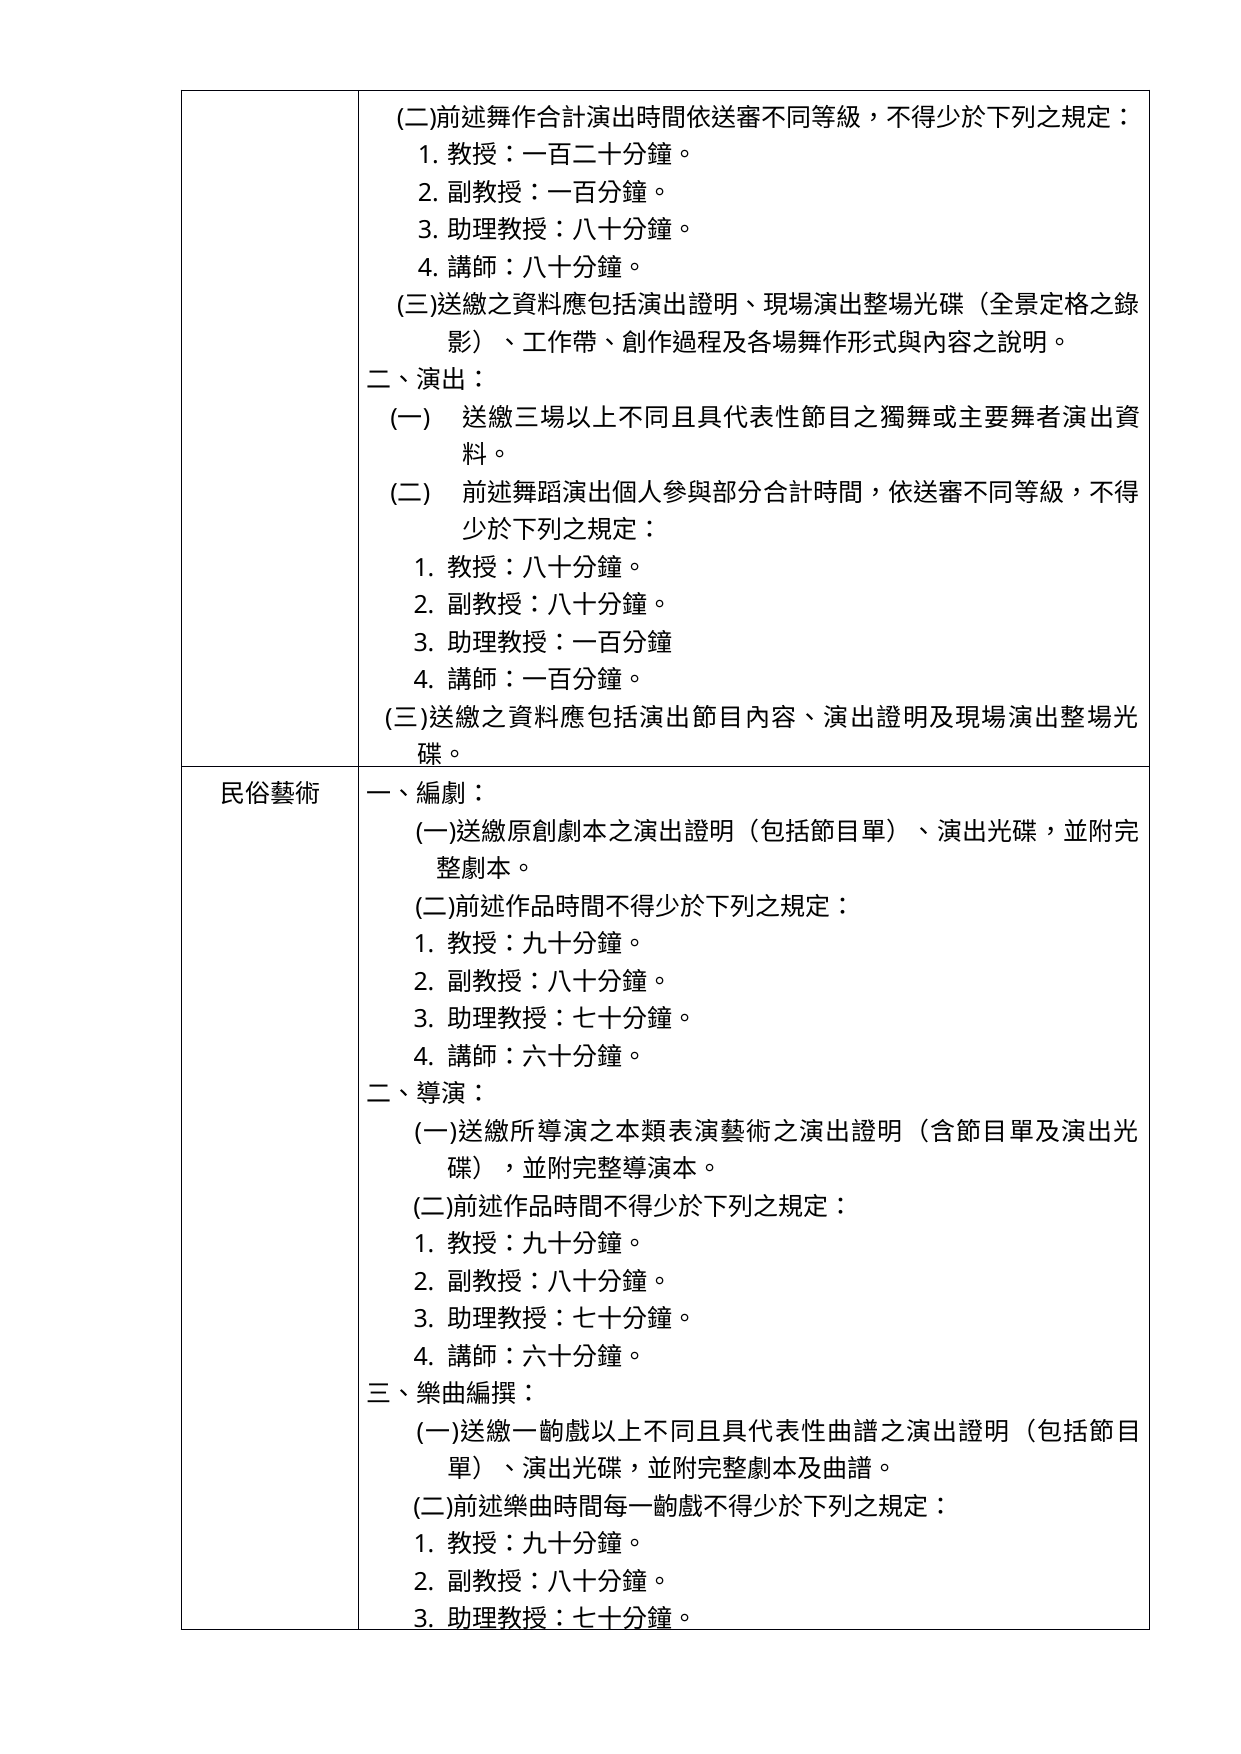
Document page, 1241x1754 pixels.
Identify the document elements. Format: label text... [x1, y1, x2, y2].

table_cell 一、編劇： (一)送繳原創劇本之演出證明（包括節目單）、演出光碟，並附完整劇本。 (二)前述作品時間不得少於下列之規定： 教授：九十分鐘。 副教授：八十分鐘。 助理教授：七十分鐘。 講師：六十分鐘。 二、導演： (一)送繳所導演之本類表演藝術之演出證明（含節目單及演出光碟），並附完整導演本。 (二)前述作品時間不得少於下列之規定： 教授：九十分鐘。 副教授：八十分鐘。 助理教授：七十分鐘。 講師：六十分鐘。 三、樂曲編撰： (一)送繳一齣戲以上不同且具代表性曲譜之演出證明（包括節目單）、演出光碟，並附完整劇本及曲譜。 (二)前述樂曲時間每一齣戲不得少於下列之規定： 教授：九十分鐘。 副教授：八十分鐘。 助理教授：七十分鐘。 講師：六十分鐘。 四、演員： (一)送繳擔任主要演出者三場以上民俗技藝或說唱藝術公開演出之演出證明（包括節目單）、演出光碟，並附完整劇本或曲譜。 (二)前述演出個人參與部分合計時間不得少於下列之規定： 教授：九十分鐘。 副教授：八十分鐘。 助理教授：七十分鐘。 講師：六十分鐘。 [359, 767, 1149, 1629]
table_cell 一、創作： (一)送繳三場以上不同且具代表性之作品資料（應包括一人至四人之舞作及五人以上之群舞作品）。 (二)前述舞作合計演出時間依送審不同等級，不得少於下列之規定： 教授：一百二十分鐘。 副教授：一百分鐘。 助理教授：八十分鐘。 講師：八十分鐘。 (三)送繳之資料應包括演出證明、現場演出整場光碟（全景定格之錄影）、工作帶、創作過程及各場舞作形式與內容之說明。 二、演出： (一) 送繳三場以上不同且具代表性節目之獨舞或主要舞者演出資料。 (二) 前述舞蹈演出個人參與部分合計時間，依送審不同等級，不得少於下列之規定： 教授：八十分鐘。 副教授：八十分鐘。 助理教授：一百分鐘 講師：一百分鐘。 (三)送繳之資料應包括演出節目內容、演出證明及現場演出整場光碟。 [359, 91, 1149, 766]
table_cell [182, 91, 358, 766]
table_cell 民俗藝術 [182, 767, 358, 1629]
